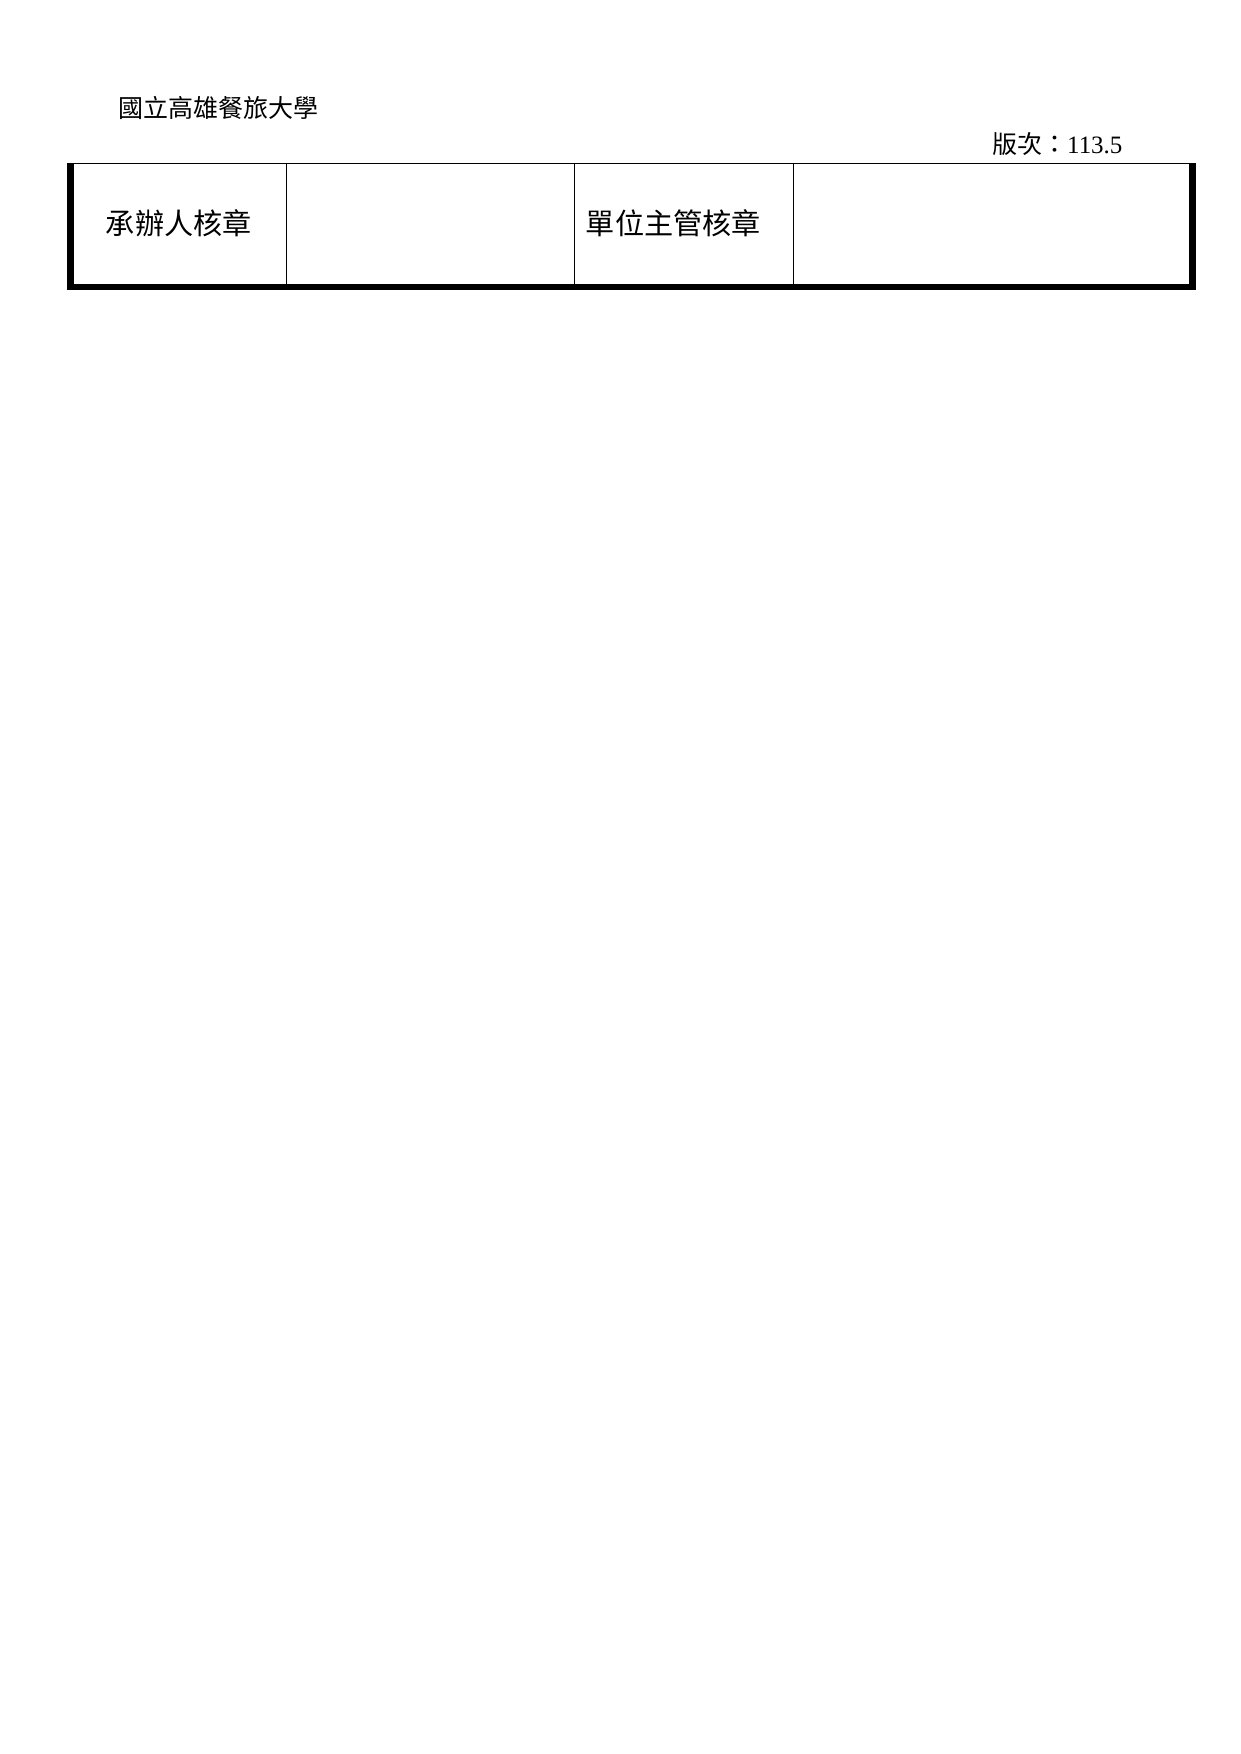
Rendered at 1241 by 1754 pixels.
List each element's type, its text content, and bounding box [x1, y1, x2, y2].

table_cell [794, 164, 1189, 284]
table_cell 承辦人核章 [74, 164, 286, 284]
table_cell 單位主管核章 [575, 164, 793, 284]
table_cell [287, 164, 574, 284]
